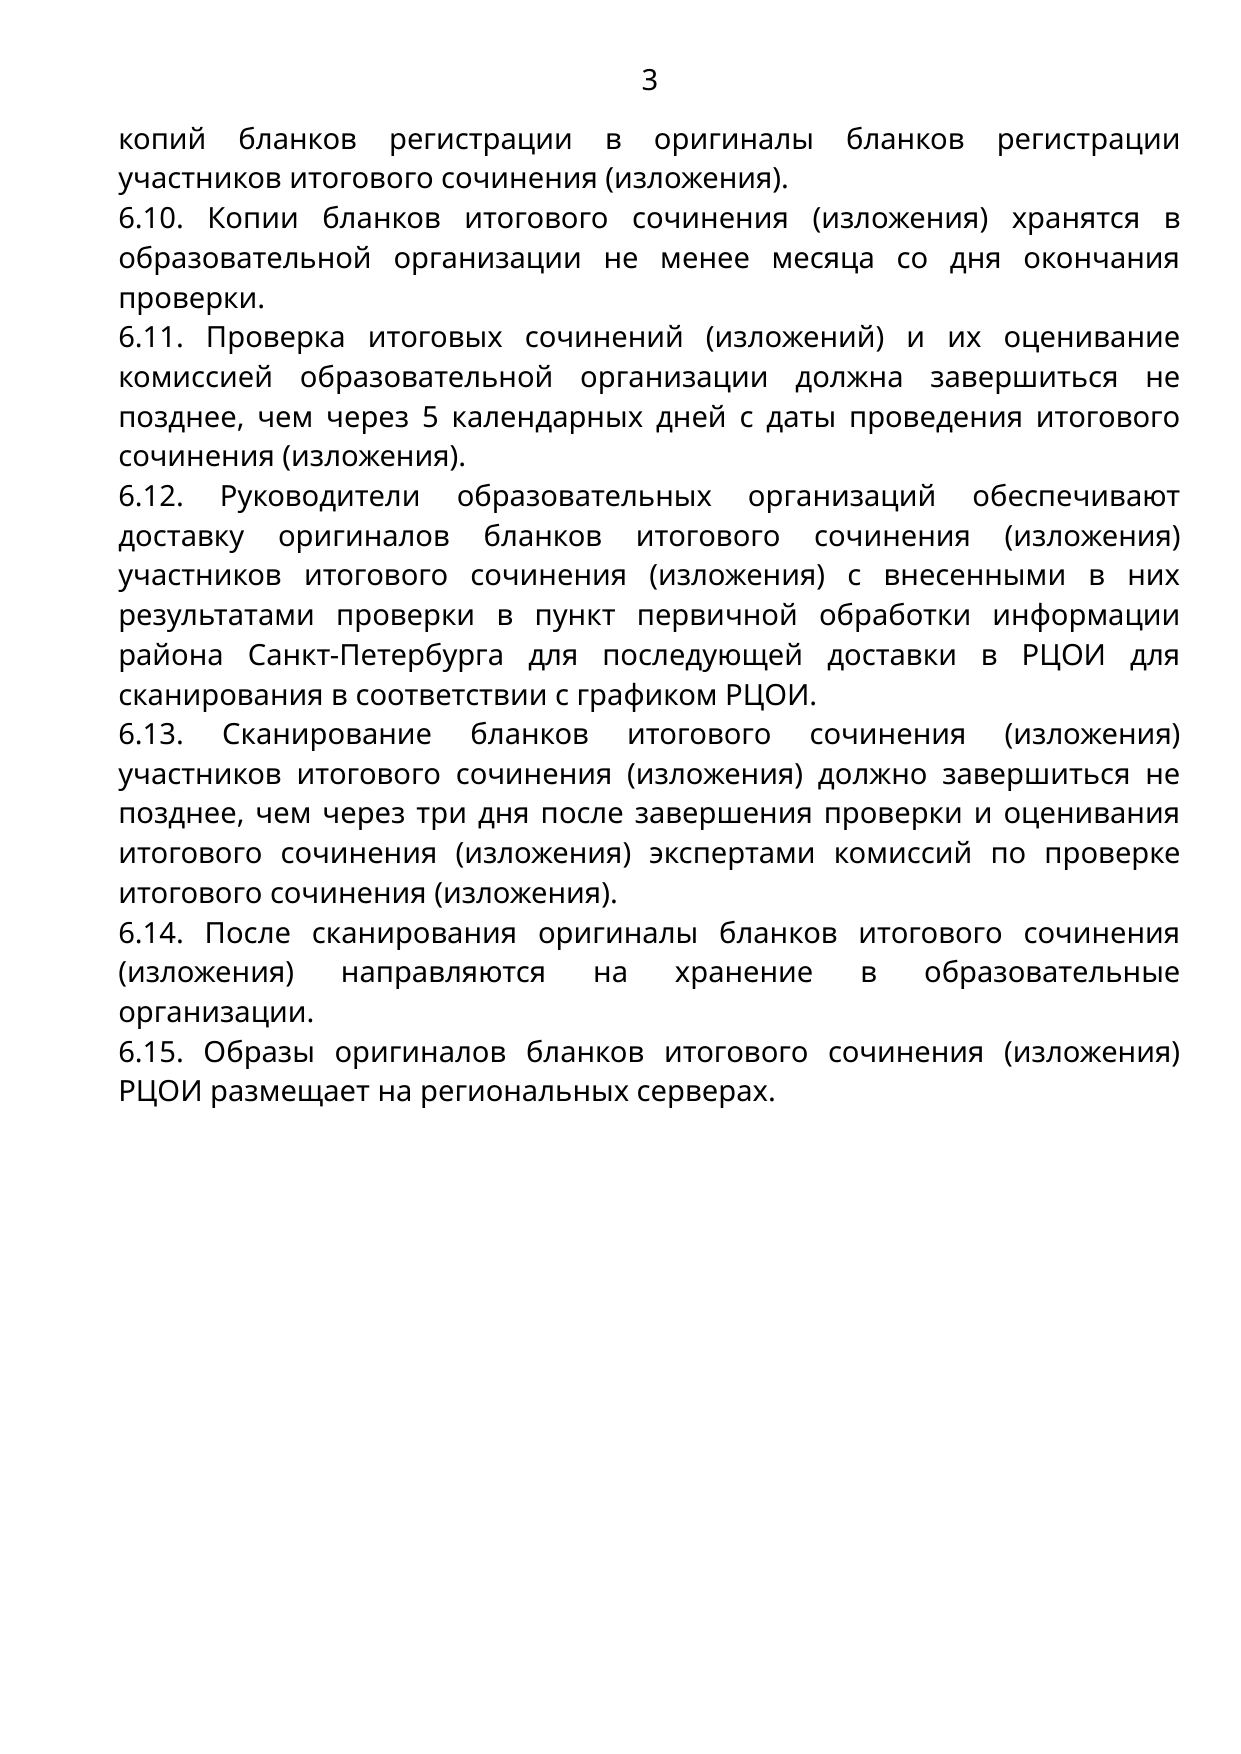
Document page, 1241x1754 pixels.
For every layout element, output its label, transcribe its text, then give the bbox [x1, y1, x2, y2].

text 6.14. После сканирования оригиналы бланков итогового сочинения (изложения) направляются на хранение в образовательные организации. [118, 912, 1181, 1031]
text 6.10. Копии бланков итогового сочинения (изложения) хранятся в образовательной организации не менее месяца со дня окончания проверки. [118, 197, 1181, 317]
text 6.13. Сканирование бланков итогового сочинения (изложения) участников итогового сочинения (изложения) должно завершиться не позднее, чем через три дня после завершения проверки и оценивания итогового сочинения (изложения) экспертами комиссий по проверке итогового сочинения (изложения). [118, 713, 1181, 912]
text копий бланков регистрации в оригиналы бланков регистрации участников итогового сочинения (изложения). [118, 118, 1181, 197]
text 6.11. Проверка итоговых сочинений (изложений) и их оценивание комиссией образовательной организации должна завершиться не позднее, чем через 5 календарных дней с даты проведения итогового сочинения (изложения). [118, 317, 1181, 475]
text 6.15. Образы оригиналов бланков итогового сочинения (изложения) РЦОИ размещает на региональных серверах. [118, 1031, 1181, 1110]
text 6.12. Руководители образовательных организаций обеспечивают доставку оригиналов бланков итогового сочинения (изложения) участников итогового сочинения (изложения) с внесенными в них результатами проверки в пункт первичной обработки информации района Санкт-Петербурга для последующей доставки в РЦОИ для сканирования в соответствии с графиком РЦОИ. [118, 475, 1181, 713]
